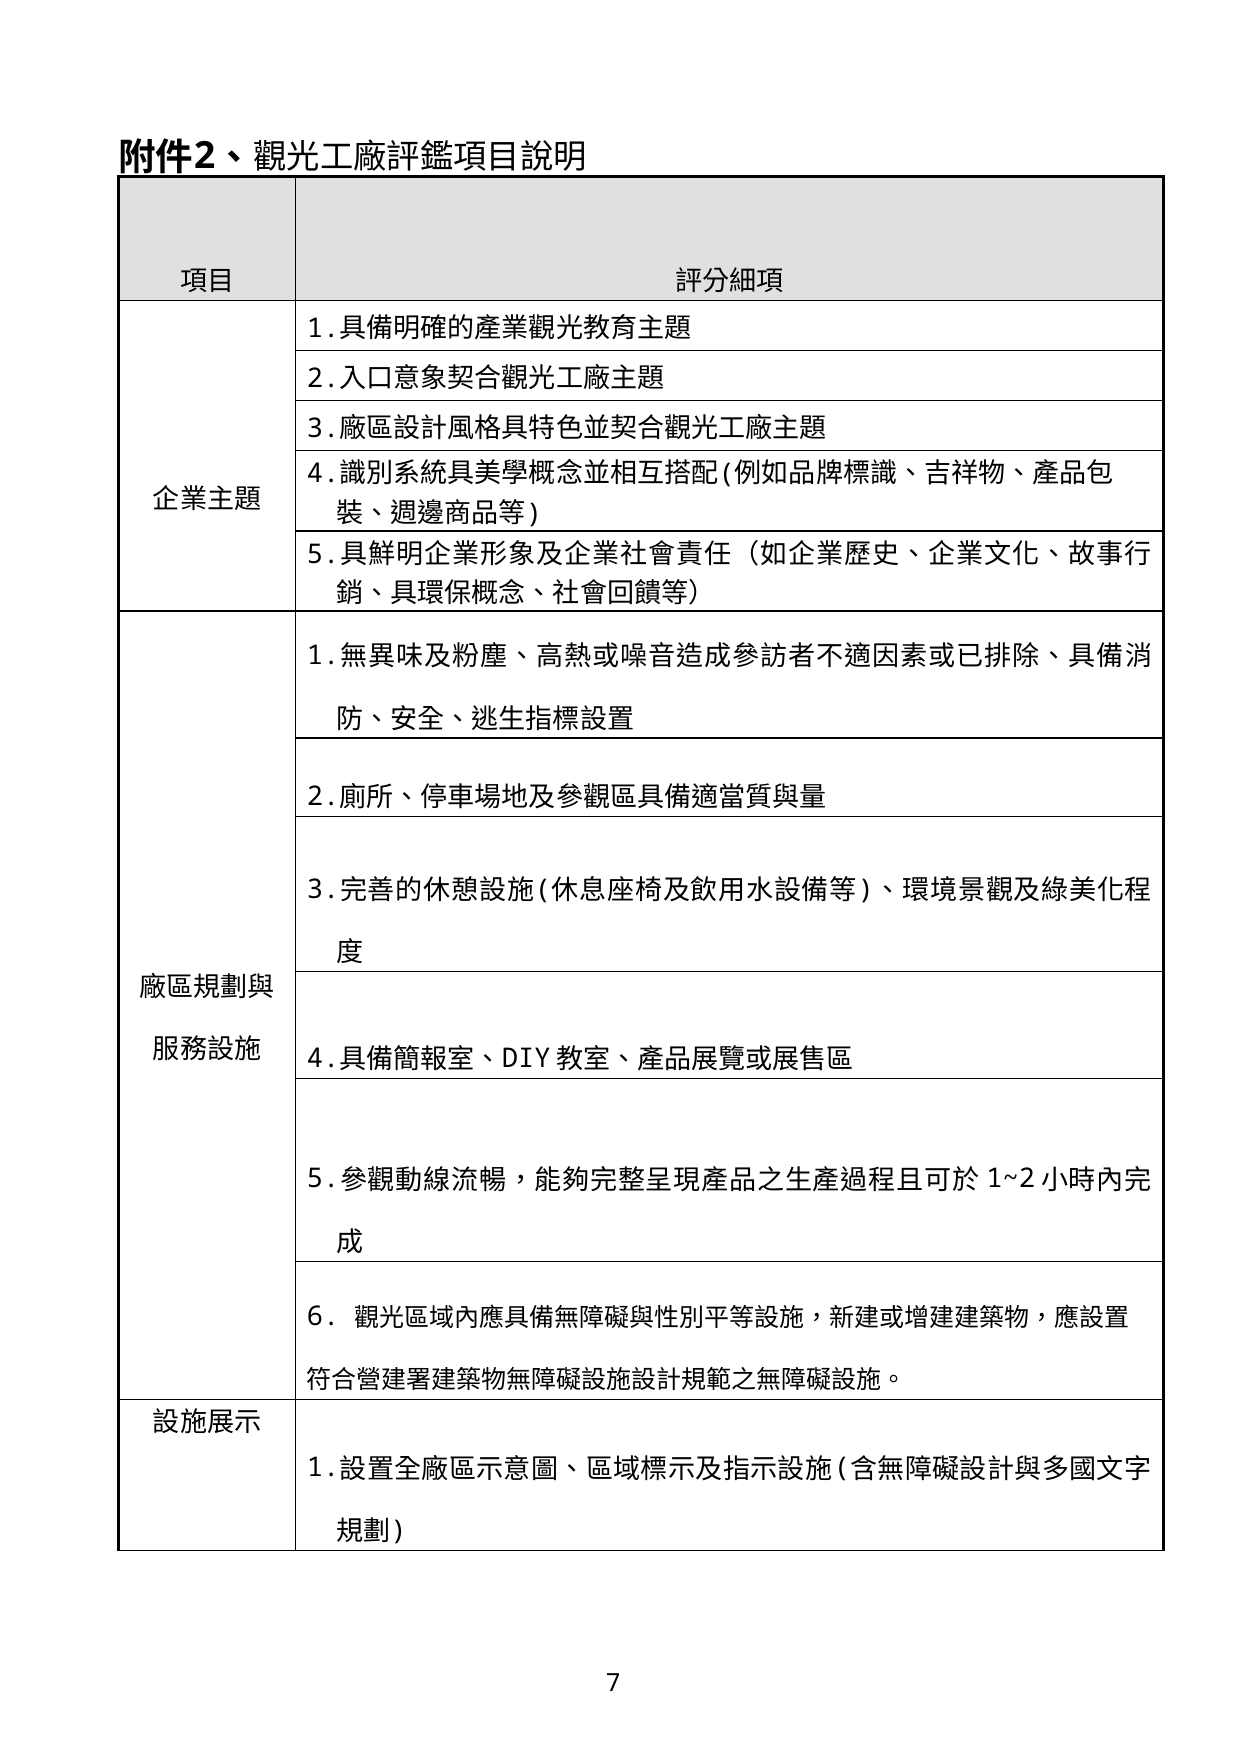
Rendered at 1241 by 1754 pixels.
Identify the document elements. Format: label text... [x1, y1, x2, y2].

table_cell 5.參觀動線流暢，能夠完整呈現產品之生產過程且可於1~2小時內完成 [296, 1079, 1162, 1261]
table_cell 企業主題 [120, 301, 295, 610]
table_cell 6. 觀光區域內應具備無障礙與性別平等設施，新建或增建建築物，應設置符合營建署建築物無障礙設施設計規範之無障礙設施。 [296, 1262, 1162, 1398]
table_cell 1.設置全廠區示意圖、區域標示及指示設施(含無障礙設計與多國文字規劃) [296, 1400, 1162, 1550]
table_cell 3.完善的休憩設施(休息座椅及飲用水設備等)、環境景觀及綠美化程度 [296, 817, 1162, 971]
table_cell 4.識別系統具美學概念並相互搭配(例如品牌標識、吉祥物、產品包裝、週邊商品等) [296, 451, 1162, 530]
table_cell 廠區規劃與服務設施 [120, 612, 295, 1398]
table_cell 1.無異味及粉塵、高熱或噪音造成參訪者不適因素或已排除、具備消防、安全、逃生指標設置 [296, 612, 1162, 737]
table_cell 2.入口意象契合觀光工廠主題 [296, 351, 1162, 400]
table_cell 3.廠區設計風格具特色並契合觀光工廠主題 [296, 401, 1162, 450]
table_cell 設施展示 [120, 1400, 295, 1550]
table_header 項目 [120, 178, 295, 300]
table_cell 2.廁所、停車場地及參觀區具備適當質與量 [296, 739, 1162, 816]
table_cell 5.具鮮明企業形象及企業社會責任（如企業歷史、企業文化、故事行銷、具環保概念、社會回饋等） [296, 532, 1162, 610]
table_cell 1.具備明確的產業觀光教育主題 [296, 301, 1162, 350]
table_header 評分細項 [296, 178, 1162, 300]
list 觀光工廠評鑑項目說明 [118, 112, 1122, 175]
table_cell 4.具備簡報室、DIY教室、產品展覽或展售區 [296, 972, 1162, 1077]
